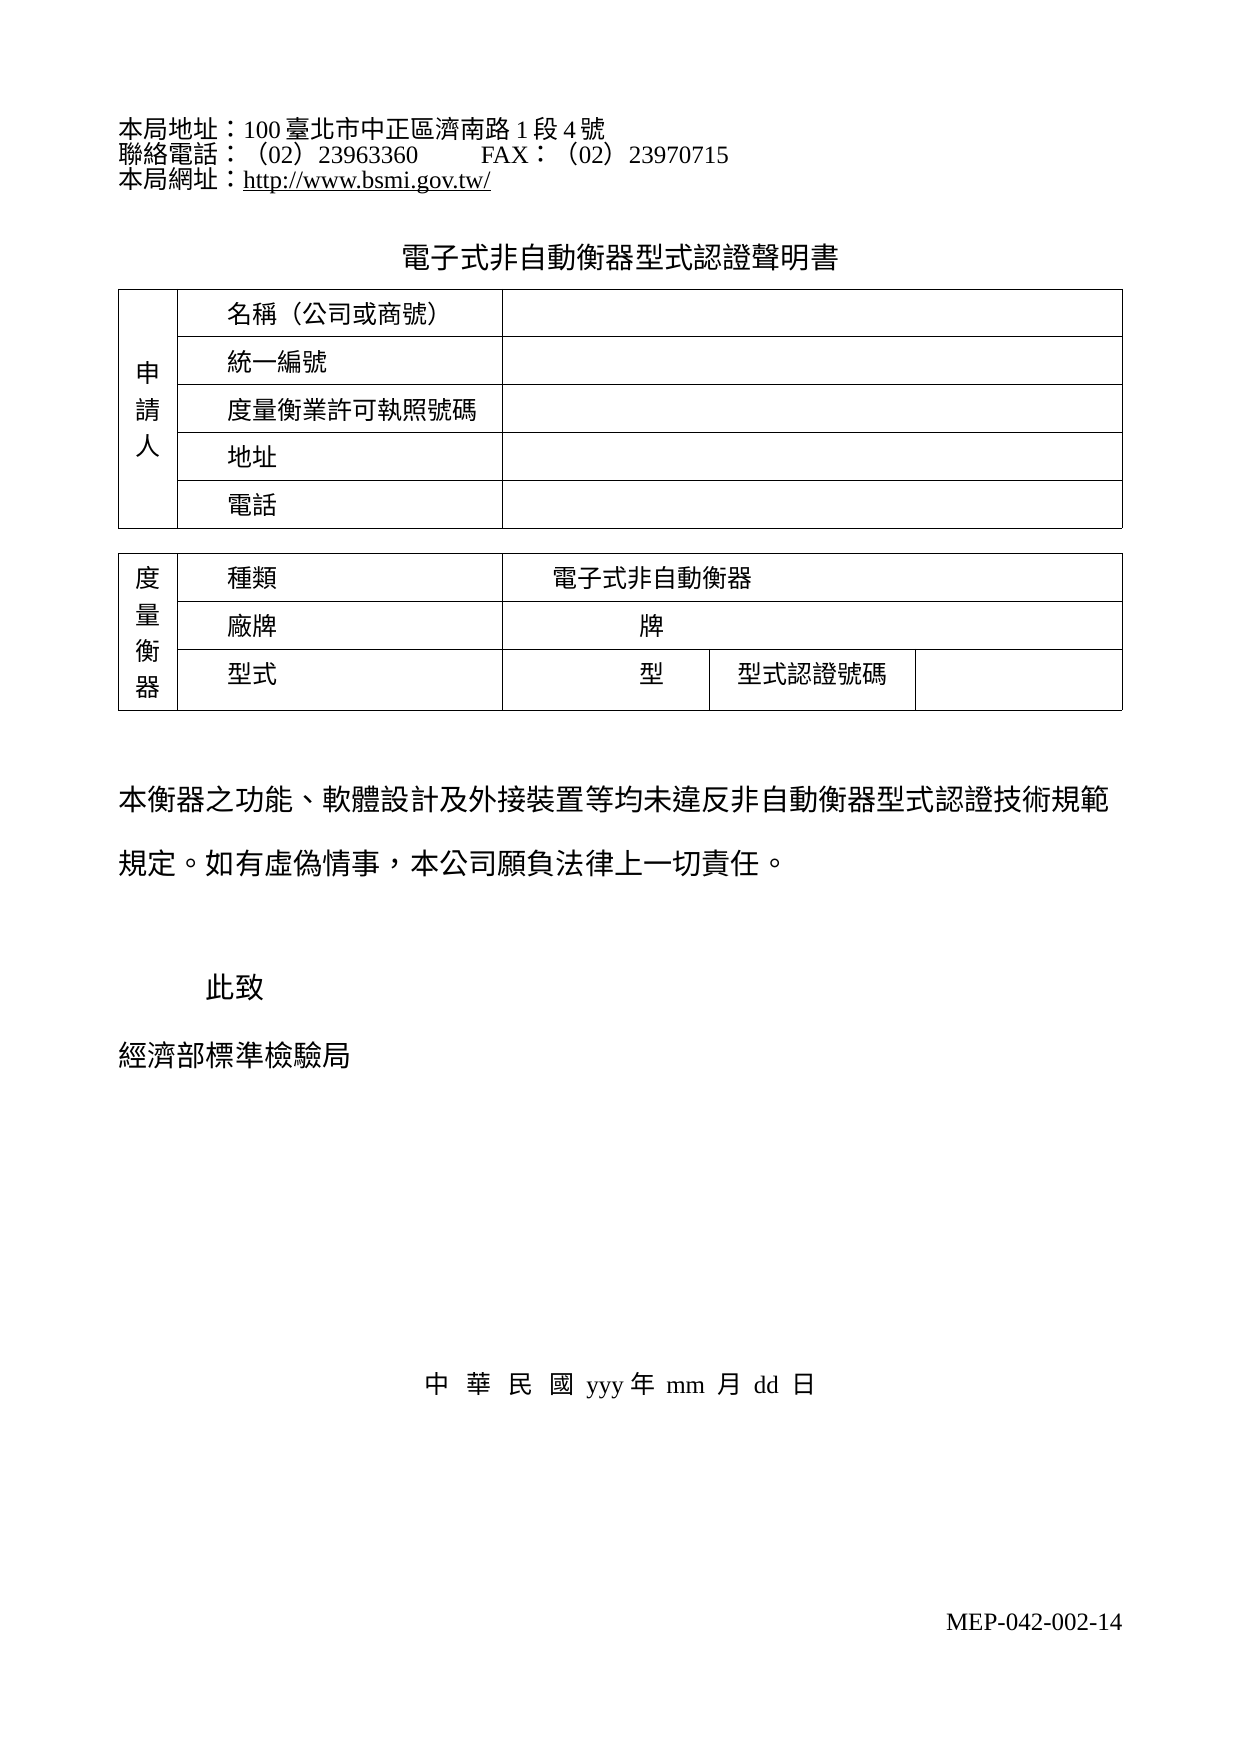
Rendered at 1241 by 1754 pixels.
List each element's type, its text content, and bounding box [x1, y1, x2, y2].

table_cell 廠牌 [178, 602, 502, 649]
text 電子式非自動衡器型式認證聲明書 [118, 234, 1122, 277]
table_header 名稱（公司或商號） [178, 290, 502, 336]
table_header [503, 290, 1122, 336]
table_header 電子式非自動衡器 [503, 554, 1122, 601]
text 本衡器之功能、軟體設計及外接裝置等均未違反非自動衡器型式認證技術規範規定。如有虛偽情事，本公司願負法律上一切責任。 [118, 777, 1122, 882]
table_cell 電話 [178, 481, 502, 528]
table_cell 型式 [178, 650, 502, 709]
table_header 種類 [178, 554, 502, 601]
table_cell [503, 385, 1122, 432]
table_cell 型 [503, 650, 709, 709]
table_header 申請人 [119, 290, 177, 528]
text 此致 [206, 964, 1122, 1007]
table_cell 地址 [178, 433, 502, 480]
table_cell [916, 650, 1122, 709]
text 中 華 民 國 yyy 年 mm 月 dd 日 [118, 1373, 1122, 1398]
text 經濟部標準檢驗局 [118, 1033, 1122, 1075]
table_cell [503, 481, 1122, 528]
table_cell 型式認證號碼 [710, 650, 915, 709]
table_cell [503, 433, 1122, 480]
table_cell 牌 [503, 602, 1122, 649]
table_cell 統一編號 [178, 337, 502, 384]
table_cell 度量衡業許可執照號碼 [178, 385, 502, 432]
table_cell [503, 337, 1122, 384]
table_header 度量衡器 [119, 554, 177, 709]
